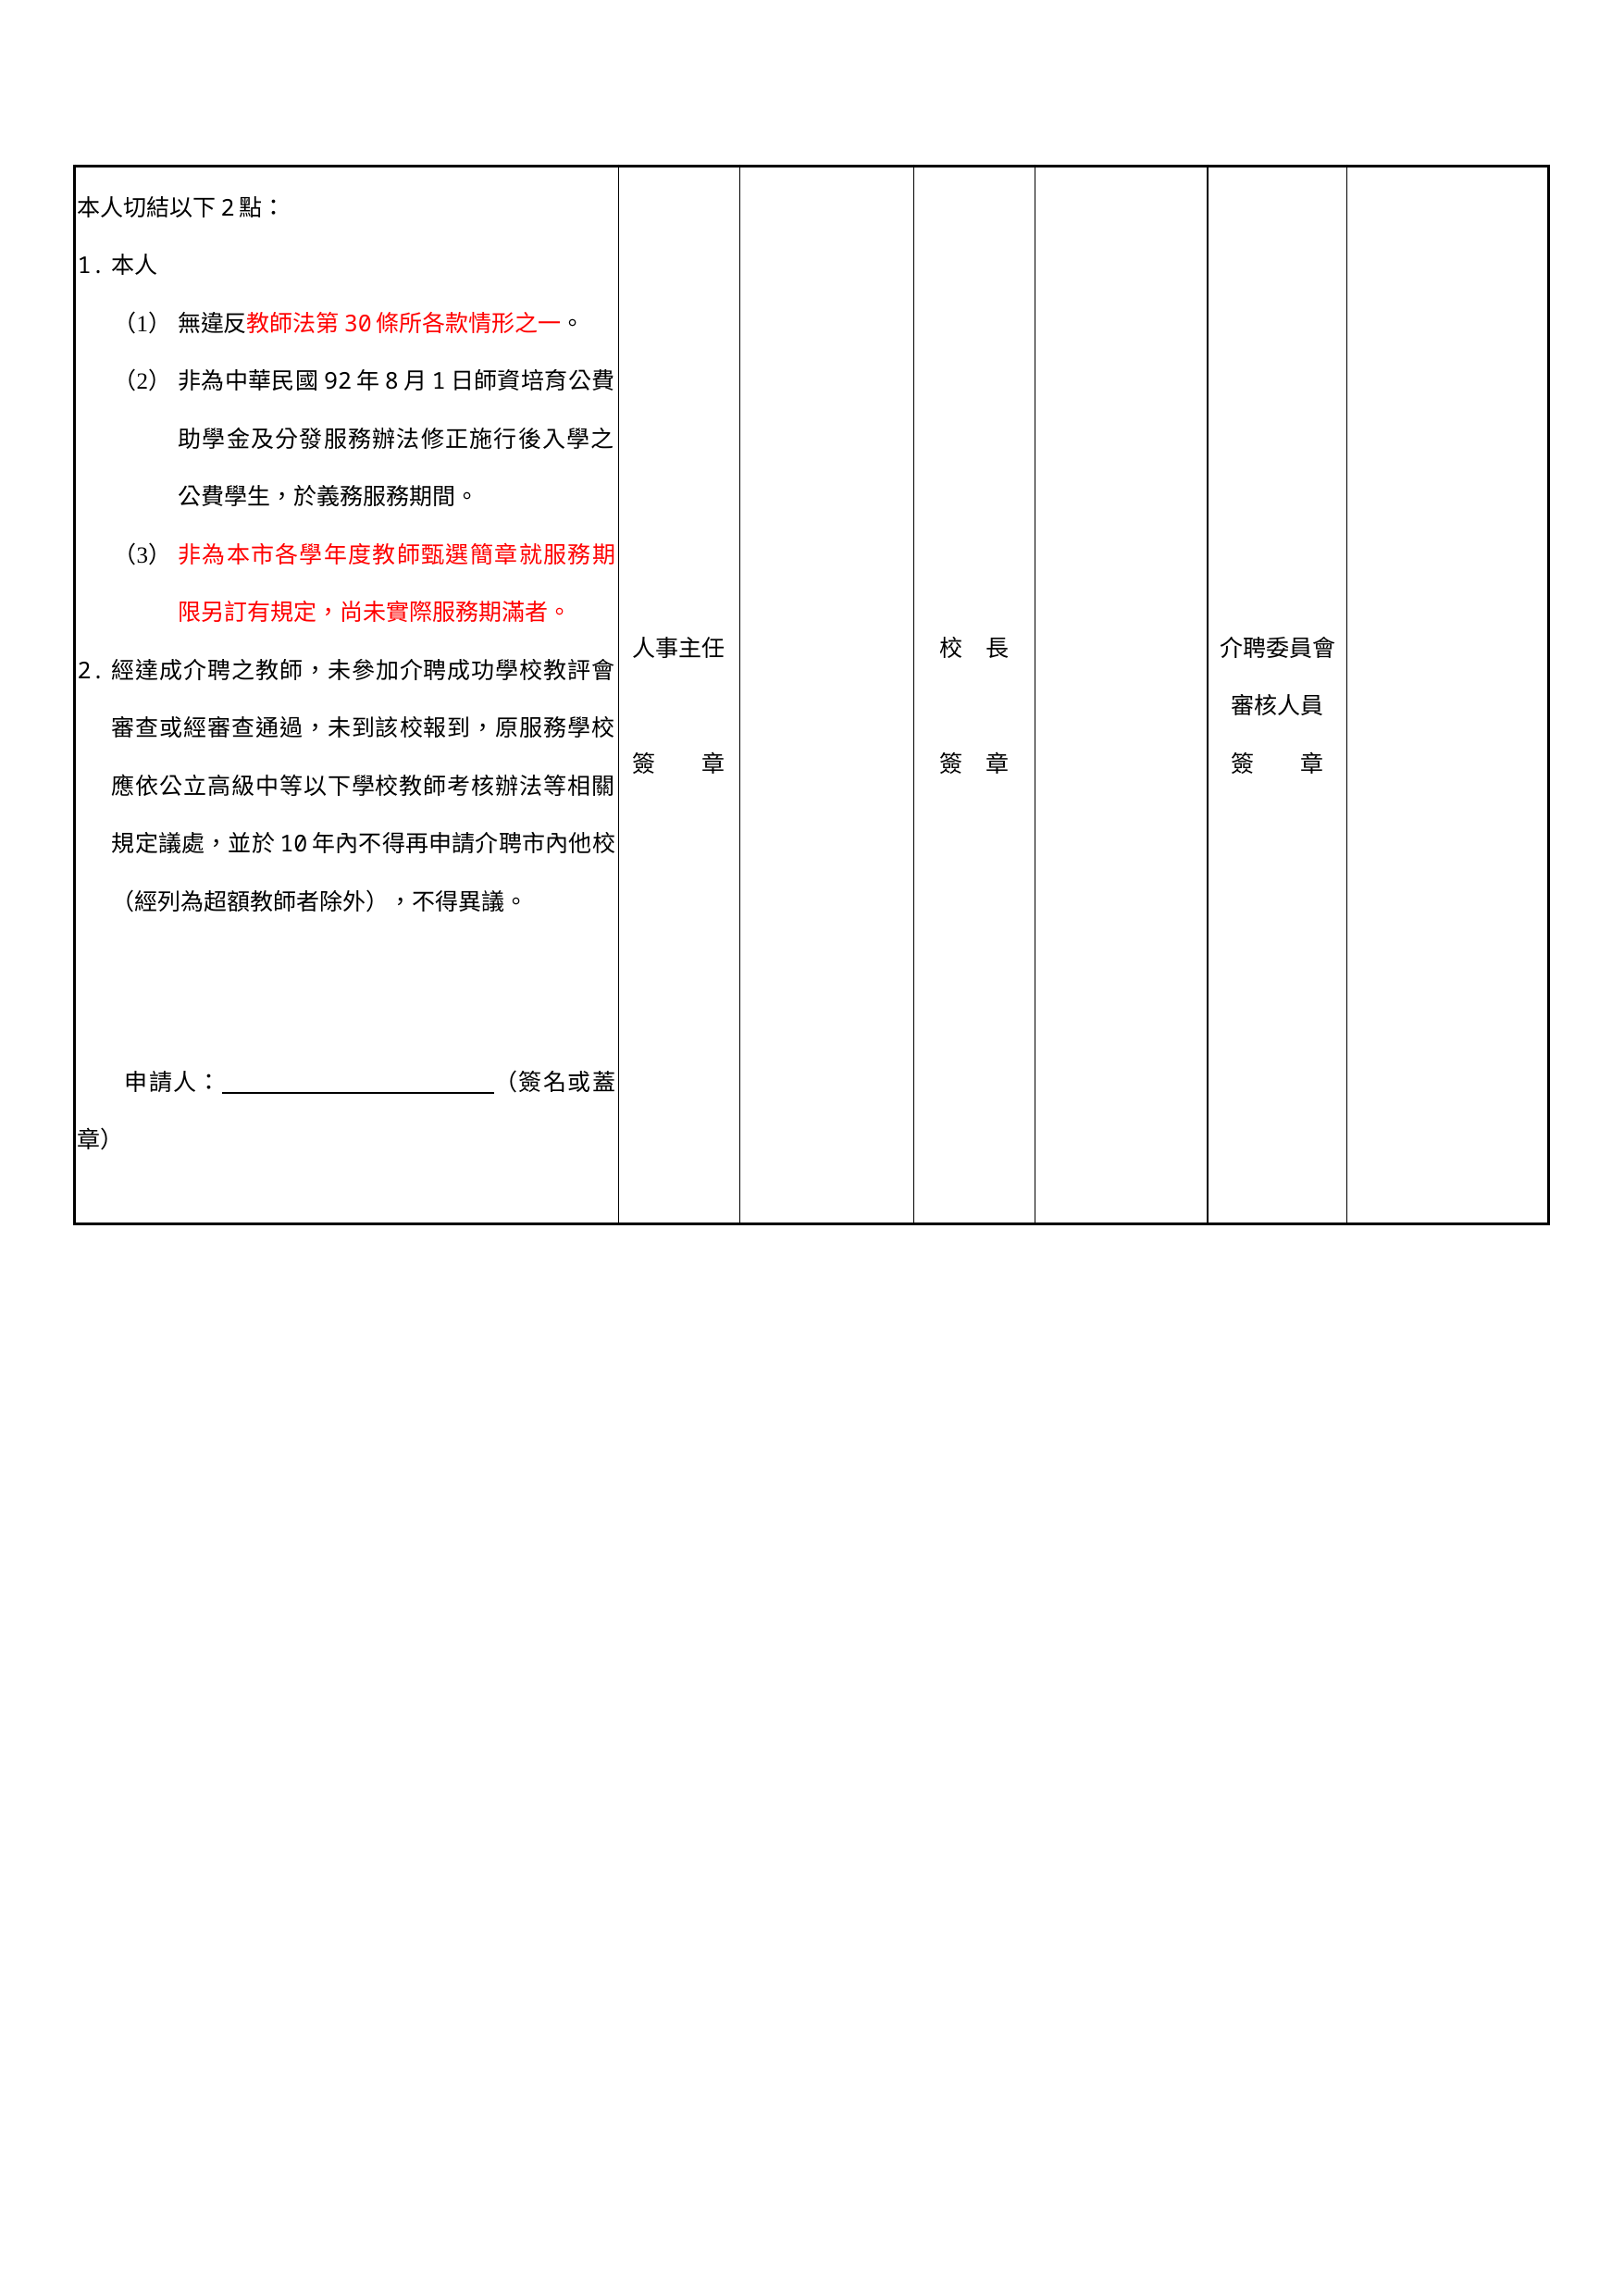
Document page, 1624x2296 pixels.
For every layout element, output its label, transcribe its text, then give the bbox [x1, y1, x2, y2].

table_cell [1347, 168, 1547, 1222]
table_cell [1035, 168, 1207, 1222]
table_cell 人事主任 簽 章 [619, 168, 739, 1222]
table_cell 本人切結以下2點： 本人 無違反教師法第30條所各款情形之一。 非為中華民國92年8月1日師資培育公費助學金及分發服務辦法修正施行後入學之公費學生，於義務服務期間。 非為本市各學年度教師甄選簡章就服務期限另訂有規定，尚未實際服務期滿者。 經達成介聘之教師，未參加介聘成功學校教評會審查或經審查通過，未到該校報到，原服務學校應依公立高級中等以下學校教師考核辦法等相關規定議處，並於10年內不得再申請介聘市內他校（經列為超額教師者除外），不得異議。 申請人： （簽名或蓋章） [76, 168, 618, 1222]
table_cell 介聘委員會 審核人員 簽 章 [1209, 168, 1346, 1222]
table_cell 校 長 簽 章 [914, 168, 1035, 1222]
table_cell [740, 168, 913, 1222]
